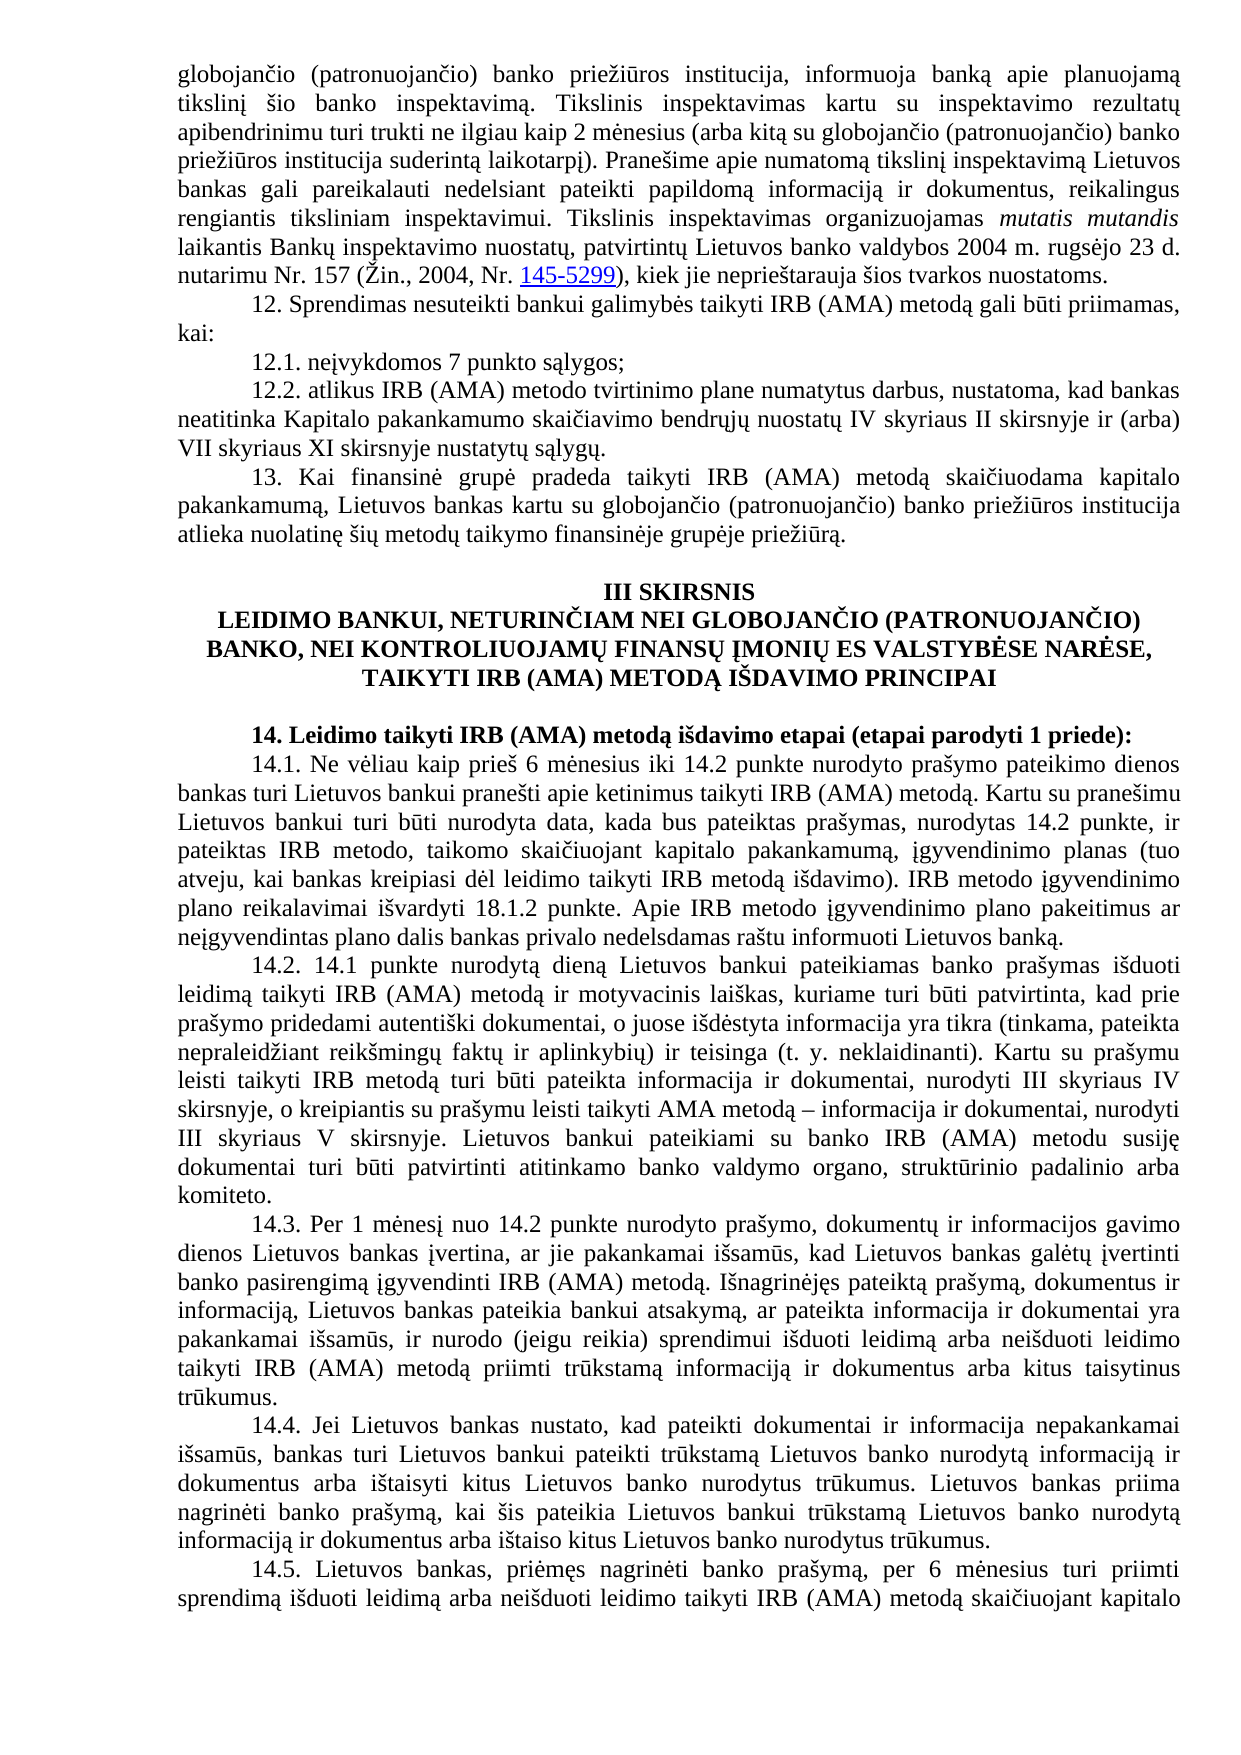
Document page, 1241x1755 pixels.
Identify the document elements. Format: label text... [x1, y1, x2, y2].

text III SKIRSNIS [177, 577, 1181, 605]
text 12.2. atlikus IRB (AMA) metodo tvirtinimo plane numatytus darbus, nustatoma, kad bankas neatitinka Kapitalo pakankamumo skaičiavimo bendrųjų nuostatų IV skyriaus II skirsnyje ir (arba) VII skyriaus XI skirsnyje nustatytų sąlygų. [177, 375, 1181, 462]
text globojančio (patronuojančio) banko priežiūros institucija, informuoja banką apie planuojamą tikslinį šio banko inspektavimą. Tikslinis inspektavimas kartu su inspektavimo rezultatų apibendrinimu turi trukti ne ilgiau kaip 2 mėnesius (arba kitą su globojančio (patronuojančio) banko priežiūros institucija suderintą laikotarpį). Pranešime apie numatomą tikslinį inspektavimą Lietuvos bankas gali pareikalauti nedelsiant pateikti papildomą informaciją ir dokumentus, reikalingus rengiantis tiksliniam inspektavimui. Tikslinis inspektavimas organizuojamas mutatis mutandis laikantis Bankų inspektavimo nuostatų, patvirtintų Lietuvos banko valdybos 2004 m. rugsėjo 23 d. nutarimu Nr. 157 (Žin., 2004, Nr. 145-5299), kiek jie neprieštarauja šios tvarkos nuostatoms. [177, 59, 1181, 289]
text 14.1. Ne vėliau kaip prieš 6 mėnesius iki 14.2 punkte nurodyto prašymo pateikimo dienos bankas turi Lietuvos bankui pranešti apie ketinimus taikyti IRB (AMA) metodą. Kartu su pranešimu Lietuvos bankui turi būti nurodyta data, kada bus pateiktas prašymas, nurodytas 14.2 punkte, ir pateiktas IRB metodo, taikomo skaičiuojant kapitalo pakankamumą, įgyvendinimo planas (tuo atveju, kai bankas kreipiasi dėl leidimo taikyti IRB metodą išdavimo). IRB metodo įgyvendinimo plano reikalavimai išvardyti 18.1.2 punkte. Apie IRB metodo įgyvendinimo plano pakeitimus ar neįgyvendintas plano dalis bankas privalo nedelsdamas raštu informuoti Lietuvos banką. [177, 749, 1181, 950]
text 14.5. Lietuvos bankas, priėmęs nagrinėti banko prašymą, per 6 mėnesius turi priimti sprendimą išduoti leidimą arba neišduoti leidimo taikyti IRB (AMA) metodą skaičiuojant kapitalo [177, 1554, 1181, 1612]
text 14.2. 14.1 punkte nurodytą dieną Lietuvos bankui pateikiamas banko prašymas išduoti leidimą taikyti IRB (AMA) metodą ir motyvacinis laiškas, kuriame turi būti patvirtinta, kad prie prašymo pridedami autentiški dokumentai, o juose išdėstyta informacija yra tikra (tinkama, pateikta nepraleidžiant reikšmingų faktų ir aplinkybių) ir teisinga (t. y. neklaidinanti). Kartu su prašymu leisti taikyti IRB metodą turi būti pateikta informacija ir dokumentai, nurodyti III skyriaus IV skirsnyje, o kreipiantis su prašymu leisti taikyti AMA metodą – informacija ir dokumentai, nurodyti III skyriaus V skirsnyje. Lietuvos bankui pateikiami su banko IRB (AMA) metodu susiję dokumentai turi būti patvirtinti atitinkamo banko valdymo organo, struktūrinio padalinio arba komiteto. [177, 950, 1181, 1209]
text 13. Kai finansinė grupė pradeda taikyti IRB (AMA) metodą skaičiuodama kapitalo pakankamumą, Lietuvos bankas kartu su globojančio (patronuojančio) banko priežiūros institucija atlieka nuolatinę šių metodų taikymo finansinėje grupėje priežiūrą. [177, 462, 1181, 548]
text 12.1. neįvykdomos 7 punkto sąlygos; [177, 347, 1181, 375]
text 12. Sprendimas nesuteikti bankui galimybės taikyti IRB (AMA) metodą gali būti priimamas, kai: [177, 289, 1181, 347]
text 14.3. Per 1 mėnesį nuo 14.2 punkte nurodyto prašymo, dokumentų ir informacijos gavimo dienos Lietuvos bankas įvertina, ar jie pakankamai išsamūs, kad Lietuvos bankas galėtų įvertinti banko pasirengimą įgyvendinti IRB (AMA) metodą. Išnagrinėjęs pateiktą prašymą, dokumentus ir informaciją, Lietuvos bankas pateikia bankui atsakymą, ar pateikta informacija ir dokumentai yra pakankamai išsamūs, ir nurodo (jeigu reikia) sprendimui išduoti leidimą arba neišduoti leidimo taikyti IRB (AMA) metodą priimti trūkstamą informaciją ir dokumentus arba kitus taisytinus trūkumus. [177, 1209, 1181, 1410]
text LEIDIMO BANKUI, NETURINČIAM NEI GLOBOJANČIO (PATRONUOJANČIO) BANKO, NEI KONTROLIUOJAMŲ FINANSŲ ĮMONIŲ ES VALSTYBĖSE NARĖSE, TAIKYTI IRB (AMA) METODĄ IŠDAVIMO PRINCIPAI [177, 605, 1181, 692]
text 14. Leidimo taikyti IRB (AMA) metodą išdavimo etapai (etapai parodyti 1 priede): [177, 720, 1181, 749]
text 14.4. Jei Lietuvos bankas nustato, kad pateikti dokumentai ir informacija nepakankamai išsamūs, bankas turi Lietuvos bankui pateikti trūkstamą Lietuvos banko nurodytą informaciją ir dokumentus arba ištaisyti kitus Lietuvos banko nurodytus trūkumus. Lietuvos bankas priima nagrinėti banko prašymą, kai šis pateikia Lietuvos bankui trūkstamą Lietuvos banko nurodytą informaciją ir dokumentus arba ištaiso kitus Lietuvos banko nurodytus trūkumus. [177, 1410, 1181, 1554]
